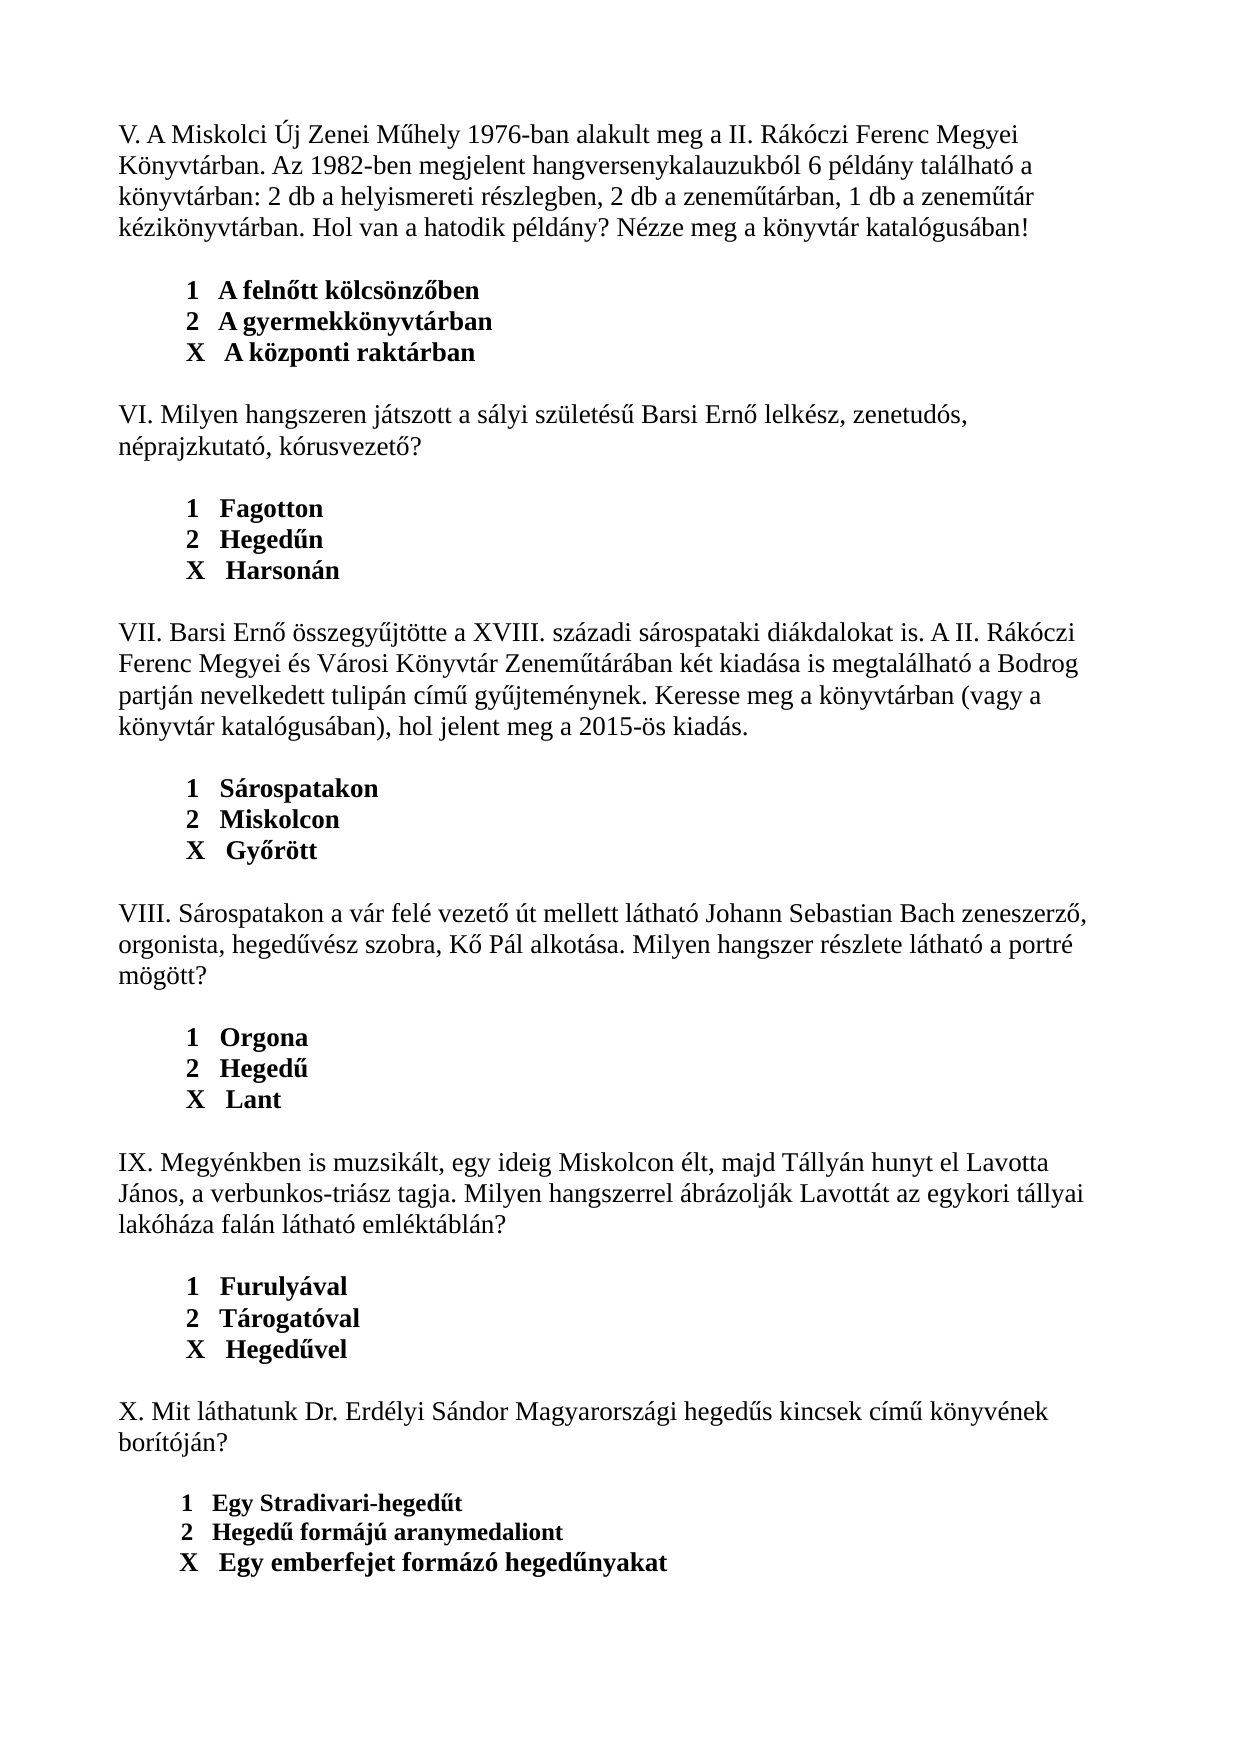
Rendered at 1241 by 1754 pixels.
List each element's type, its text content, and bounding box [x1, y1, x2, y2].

text X. Mit láthatunk Dr. Erdélyi Sándor Magyarországi hegedűs kincsek című könyvének borítóján? [118, 1395, 1122, 1457]
text VI. Milyen hangszeren játszott a sályi születésű Barsi Ernő lelkész, zenetudós, néprajzkutató, kórusvezető? [118, 398, 1122, 461]
text VII. Barsi Ernő összegyűjtötte a XVIII. századi sárospataki diákdalokat is. A II. Rákóczi Ferenc Megyei és Városi Könyvtár Zeneműtárában két kiadása is megtalálható a Bodrog partján nevelkedett tulipán című gyűjteménynek. Keresse meg a könyvtárban (vagy a könyvtár katalógusában), hol jelent meg a 2015-ös kiadás. [118, 616, 1122, 741]
text X Hegedűvel [118, 1333, 1122, 1364]
text 1 Fagotton [118, 492, 1122, 523]
text 1 A felnőtt kölcsönzőben [118, 274, 1122, 305]
text 1 Egy Stradivari-hegedűt [118, 1488, 1122, 1517]
text IX. Megyénkben is muzsikált, egy ideig Miskolcon élt, majd Tállyán hunyt el Lavotta János, a verbunkos-triász tagja. Milyen hangszerrel ábrázolják Lavottát az egykori tállyai lakóháza falán látható emléktáblán? [118, 1146, 1122, 1239]
text 2 Tárogatóval [118, 1302, 1122, 1333]
text 1 Orgona [118, 1021, 1122, 1052]
text X Győrött [118, 834, 1122, 866]
text 2 Hegedű formájú aranymedaliont [118, 1517, 1122, 1546]
text 2 Hegedű [118, 1052, 1122, 1084]
text 2 Hegedűn [118, 523, 1122, 554]
text X Egy emberfejet formázó hegedűnyakat [118, 1546, 1122, 1577]
text 2 A gyermekkönyvtárban [118, 305, 1122, 336]
text VIII. Sárospatakon a vár felé vezető út mellett látható Johann Sebastian Bach zeneszerző, orgonista, hegedűvész szobra, Kő Pál alkotása. Milyen hangszer részlete látható a portré mögött? [118, 897, 1122, 990]
text X Harsonán [118, 554, 1122, 585]
text X A központi raktárban [118, 336, 1122, 367]
text X Lant [118, 1084, 1122, 1115]
text 1 Furulyával [118, 1271, 1122, 1302]
text 2 Miskolcon [118, 803, 1122, 834]
text 1 Sárospatakon [118, 772, 1122, 803]
text V. A Miskolci Új Zenei Műhely 1976-ban alakult meg a II. Rákóczi Ferenc Megyei Könyvtárban. Az 1982-ben megjelent hangversenykalauzukból 6 példány található a könyvtárban: 2 db a helyismereti részlegben, 2 db a zeneműtárban, 1 db a zeneműtár kézikönyvtárban. Hol van a hatodik példány? Nézze meg a könyvtár katalógusában! [118, 118, 1122, 243]
